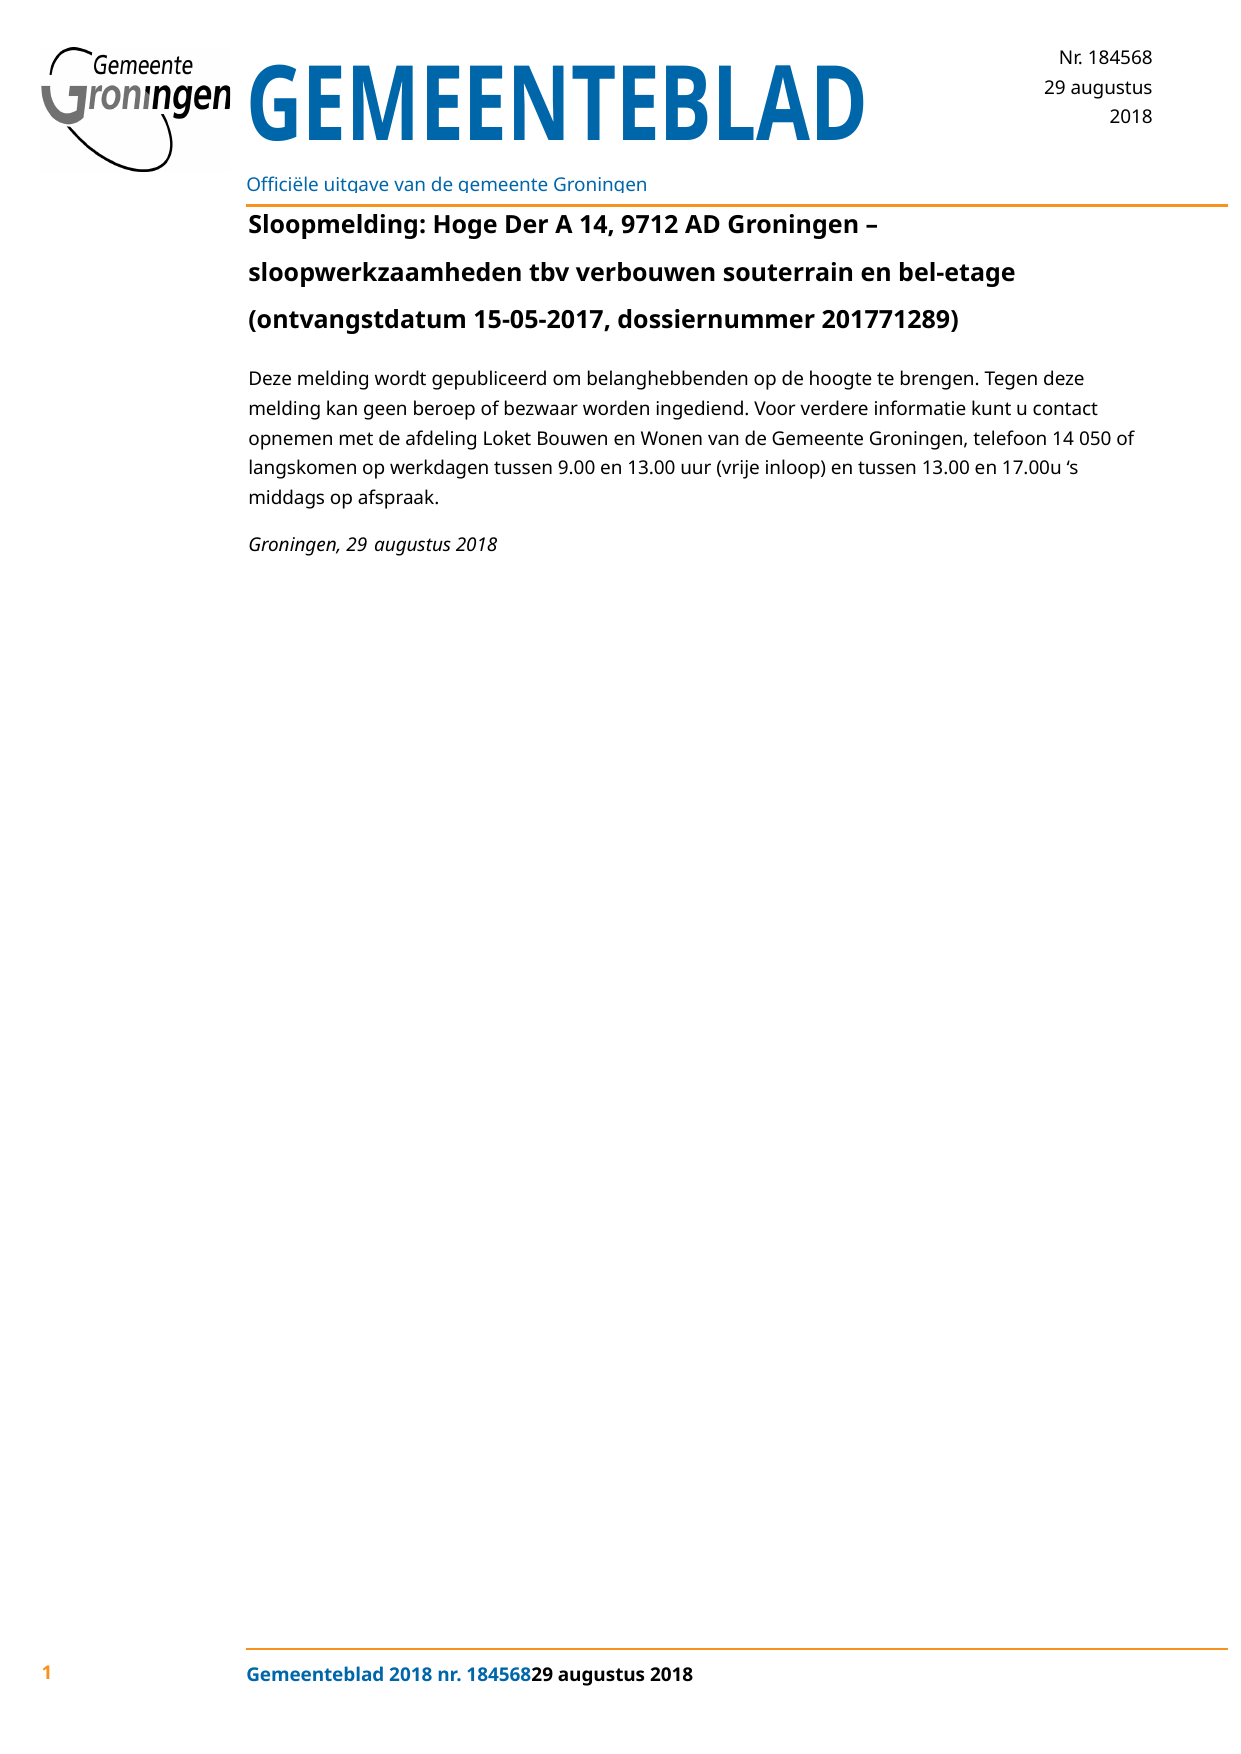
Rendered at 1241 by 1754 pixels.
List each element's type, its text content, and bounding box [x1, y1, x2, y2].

text Deze melding wordt gepubliceerd om belanghebbenden op de hoogte te brengen. Tegen deze melding kan geen beroep of bezwaar worden ingediend. Voor verdere informatie kunt u contact opnemen met de afdeling Loket Bouwen en Wonen van de Gemeente Groningen, telefoon 14 050 of langskomen op werkdagen tussen 9.00 en 13.00 uur (vrije inloop) en tussen 13.00 en 17.00u ‘s middags op afspraak. [248, 366, 1152, 509]
text Sloopmelding: Hoge Der A 14, 9712 AD Groningen – sloopwerkzaamheden tbv verbouwen souterrain en bel-etage (ontvangstdatum 15-05-2017, dossiernummer 201771289) [248, 207, 1152, 336]
text Groningen, 29 augustus 2018 [248, 532, 1152, 557]
picture [41, 47, 231, 172]
